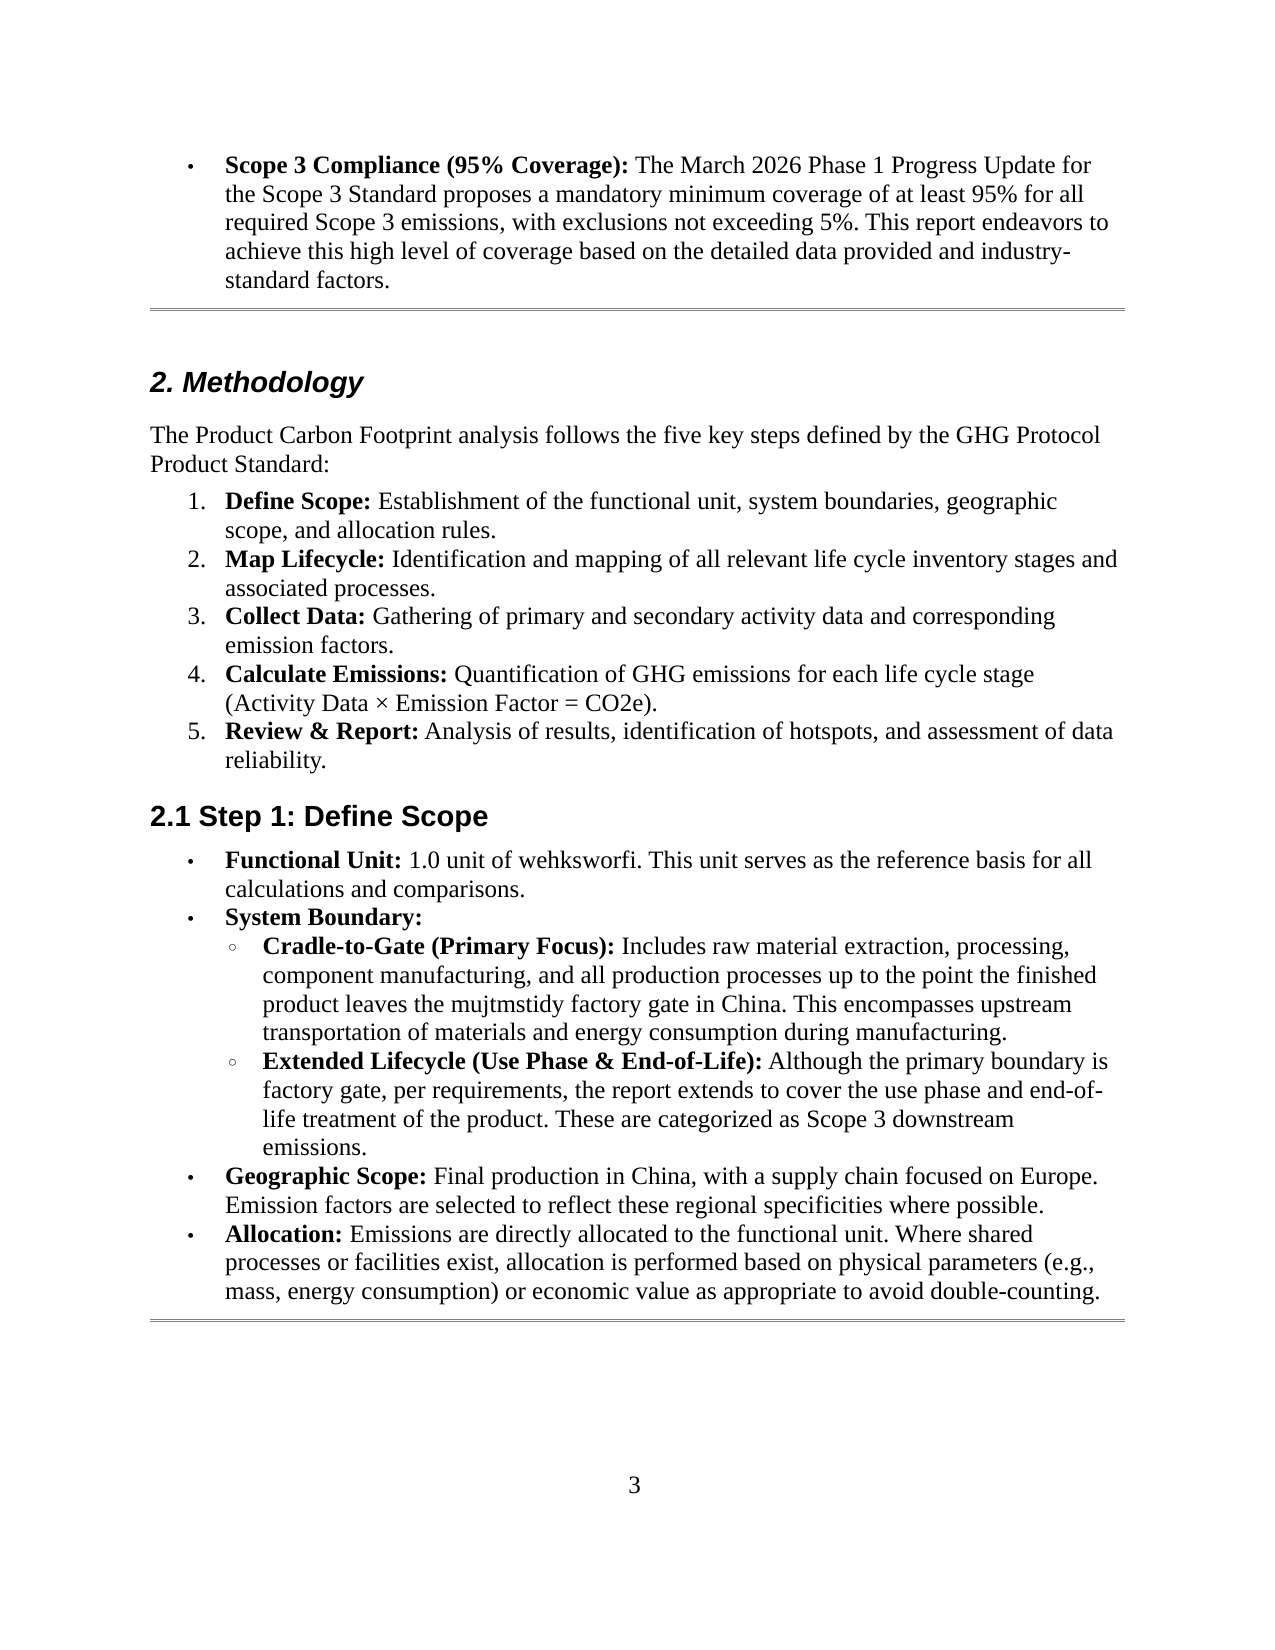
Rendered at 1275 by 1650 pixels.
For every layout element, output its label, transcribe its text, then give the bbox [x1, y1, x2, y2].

list Review & Report: Analysis of results, identification of hotspots, and assessment of data reliability. [187, 716, 1125, 774]
list Map Lifecycle: Identification and mapping of all relevant life cycle inventory stages and associated processes. [187, 544, 1125, 601]
list Functional Unit: 1.0 unit of wehksworfi. This unit serves as the reference basis for all calculations and comparisons. [187, 845, 1125, 902]
subtitle 2. Methodology [150, 365, 1125, 398]
list Scope 3 Compliance (95% Coverage): The March 2026 Phase 1 Progress Update for the Scope 3 Standard proposes a mandatory minimum coverage of at least 95% for all required Scope 3 emissions, with exclusions not exceeding 5%. This report endeavors to achieve this high level of coverage based on the detailed data provided and industry-standard factors. [187, 150, 1125, 294]
list Extended Lifecycle (Use Phase & End-of-Life): Although the primary boundary is factory gate, per requirements, the report extends to cover the use phase and end-of-life treatment of the product. These are categorized as Scope 3 downstream emissions. [225, 1046, 1125, 1161]
list Define Scope: Establishment of the functional unit, system boundaries, geographic scope, and allocation rules. [187, 486, 1125, 544]
list System Boundary: [187, 902, 1125, 931]
text The Product Carbon Footprint analysis follows the five key steps defined by the GHG Protocol Product Standard: [150, 420, 1125, 477]
list Collect Data: Gathering of primary and secondary activity data and corresponding emission factors. [187, 601, 1125, 659]
list Cradle-to-Gate (Primary Focus): Includes raw material extraction, processing, component manufacturing, and all production processes up to the point the finished product leaves the mujtmstidy factory gate in China. This encompasses upstream transportation of materials and energy consumption during manufacturing. [225, 931, 1125, 1046]
subtitle 2.1 Step 1: Define Scope [150, 799, 1125, 832]
list Geographic Scope: Final production in China, with a supply chain focused on Europe. Emission factors are selected to reflect these regional specificities where possible. [187, 1161, 1125, 1219]
list Calculate Emissions: Quantification of GHG emissions for each life cycle stage (Activity Data × Emission Factor = CO2e). [187, 659, 1125, 716]
list Allocation: Emissions are directly allocated to the functional unit. Where shared processes or facilities exist, allocation is performed based on physical parameters (e.g., mass, energy consumption) or economic value as appropriate to avoid double-counting. [187, 1219, 1125, 1305]
